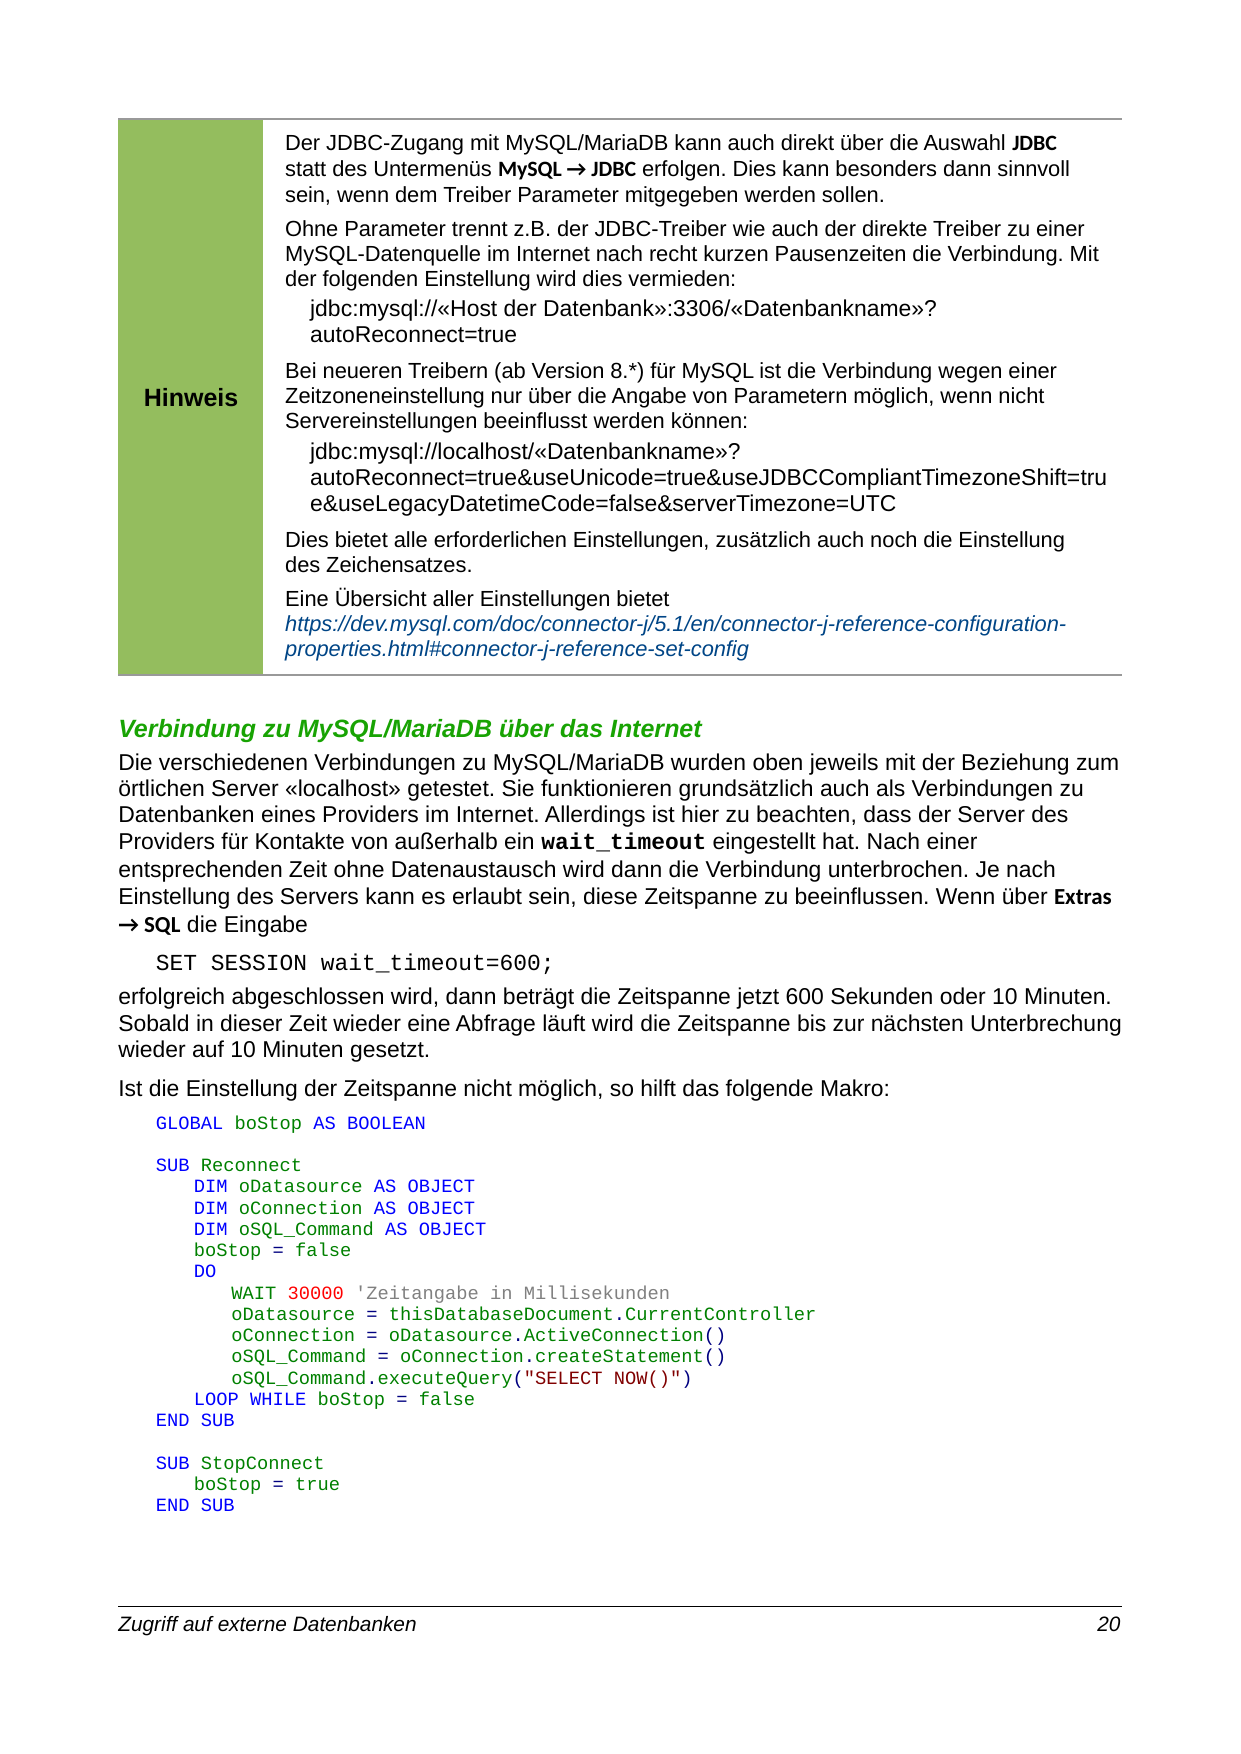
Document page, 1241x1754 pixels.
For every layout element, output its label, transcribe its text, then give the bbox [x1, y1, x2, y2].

text oConnection = oDatasource.ActiveConnection() [156, 1326, 1122, 1347]
text erfolgreich abgeschlossen wird, dann beträgt die Zeitspanne jetzt 600 Sekunden oder 10 Minuten. Sobald in dieser Zeit wieder eine Abfrage läuft wird die Zeitspanne bis zur nächsten Unterbrechung wieder auf 10 Minuten gesetzt. [118, 983, 1122, 1062]
text DIM oConnection AS OBJECT [156, 1198, 1122, 1220]
table_header Der JDBC-Zugang mit MySQL/MariaDB kann auch direkt über die Auswahl JDBC statt des Untermenüs MySQL → JDBC erfolgen. Dies kann besonders dann sinnvoll sein, wenn dem Treiber Parameter mitgegeben werden sollen. Ohne Parameter trennt z.B. der JDBC-Treiber wie auch der direkte Treiber zu einer MySQL-Datenquelle im Internet nach recht kurzen Pausenzeiten die Verbindung. Mit der folgenden Einstellung wird dies vermieden: jdbc:mysql://«Host der Datenbank»:3306/«Datenbankname»?autoReconnect=true Bei neueren Treibern (ab Version 8.*) für MySQL ist die Verbindung wegen einer Zeitzoneneinstellung nur über die Angabe von Parametern möglich, wenn nicht Servereinstellungen beeinflusst werden können: jdbc:mysql://localhost/«Datenbankname»?autoReconnect=true&useUnicode=true&useJDBCCompliantTimezoneShift=true&useLegacyDatetimeCode=false&serverTimezone=UTC Dies bietet alle erforderlichen Einstellungen, zusätzlich auch noch die Einstellung des Zeichensatzes. Eine Übersicht aller Einstellungen bietet https://dev.mysql.com/doc/connector-j/5.1/en/connector-j-reference-configuration-properties.html#connector-j-reference-set-config [264, 120, 1122, 674]
text boStop = false [156, 1241, 1122, 1262]
text oSQL_Command = oConnection.createStatement() [156, 1347, 1122, 1368]
text oSQL_Command.executeQuery("SELECT NOW()") [156, 1368, 1122, 1390]
text LOOP WHILE boStop = false [156, 1390, 1122, 1411]
text Ist die Einstellung der Zeitspanne nicht möglich, so hilft das folgende Makro: [118, 1075, 1122, 1101]
text END SUB [156, 1411, 1122, 1432]
text GLOBAL boStop AS BOOLEAN [156, 1113, 1122, 1135]
text SET SESSION wait_timeout=600; [156, 951, 1122, 977]
text DIM oDatasource AS OBJECT [156, 1177, 1122, 1198]
text DO [156, 1262, 1122, 1283]
text SUB StopConnect [156, 1453, 1122, 1475]
text boStop = true [156, 1475, 1122, 1496]
table_header Hinweis [118, 120, 263, 674]
text WAIT 30000 'Zeitangabe in Millisekunden [156, 1283, 1122, 1305]
text Die verschiedenen Verbindungen zu MySQL/MariaDB wurden oben jeweils mit der Beziehung zum örtlichen Server «localhost» getestet. Sie funktionieren grundsätzlich auch als Verbindungen zu Datenbanken eines Providers im Internet. Allerdings ist hier zu beachten, dass der Server des Providers für Kontakte von außerhalb ein wait_timeout eingestellt hat. Nach einer entsprechenden Zeit ohne Datenaustausch wird dann die Verbindung unterbrochen. Je nach Einstellung des Servers kann es erlaubt sein, diese Zeitspanne zu beeinflussen. Wenn über Extras → SQL die Eingabe [118, 749, 1122, 938]
text DIM oSQL_Command AS OBJECT [156, 1220, 1122, 1241]
subtitle Verbindung zu MySQL/MariaDB über das Internet [118, 714, 1122, 742]
text oDatasource = thisDatabaseDocument.CurrentController [156, 1305, 1122, 1326]
text SUB Reconnect [156, 1156, 1122, 1177]
text END SUB [156, 1496, 1122, 1517]
